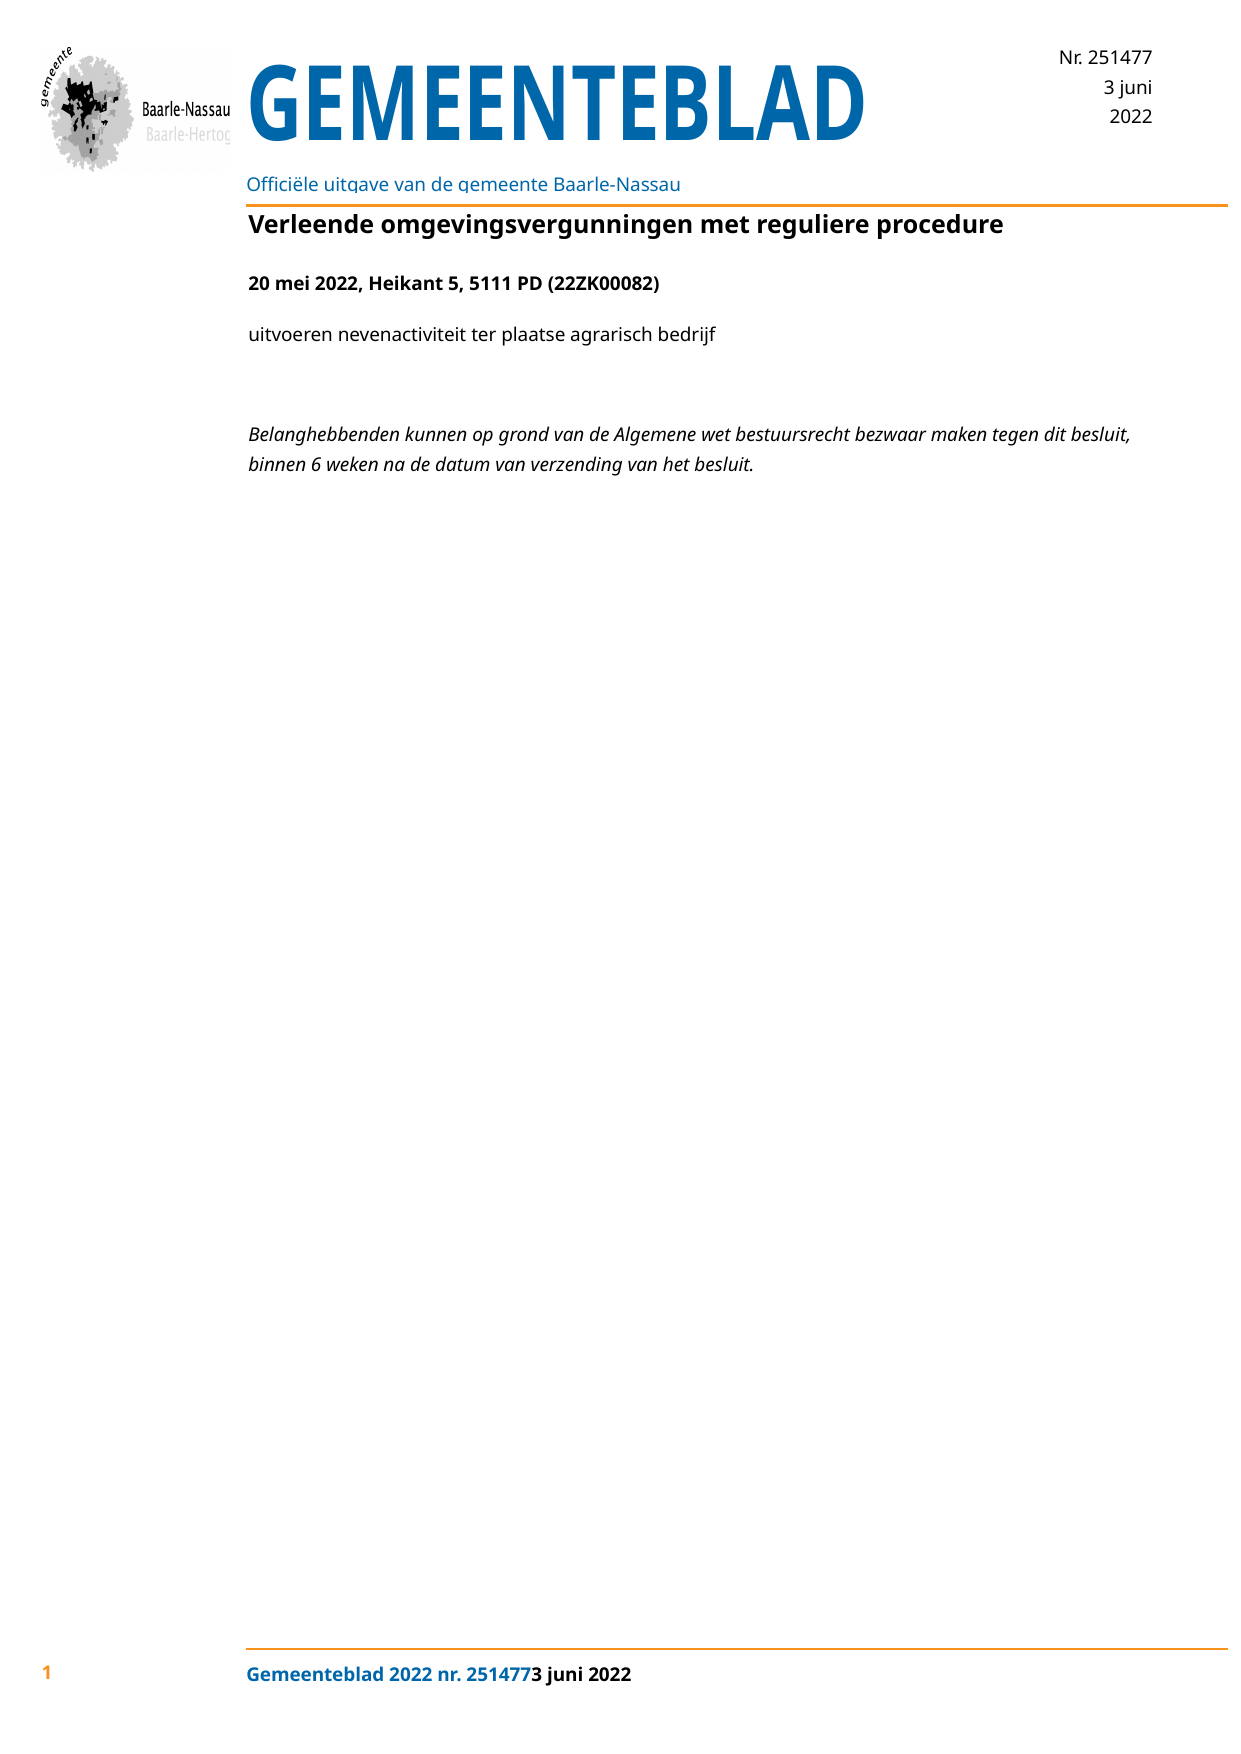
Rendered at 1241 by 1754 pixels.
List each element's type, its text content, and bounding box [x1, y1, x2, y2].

text Belanghebbenden kunnen op grond van de Algemene wet bestuursrecht bezwaar maken tegen dit besluit, binnen 6 weken na de datum van verzending van het besluit. [248, 422, 1152, 477]
picture [41, 47, 231, 172]
text 20 mei 2022, Heikant 5, 5111 PD (22ZK00082) [248, 270, 1152, 296]
text uitvoeren nevenactiviteit ter plaatse agrarisch bedrijf [248, 321, 1152, 346]
text Verleende omgevingsvergunningen met reguliere procedure [248, 207, 1152, 241]
